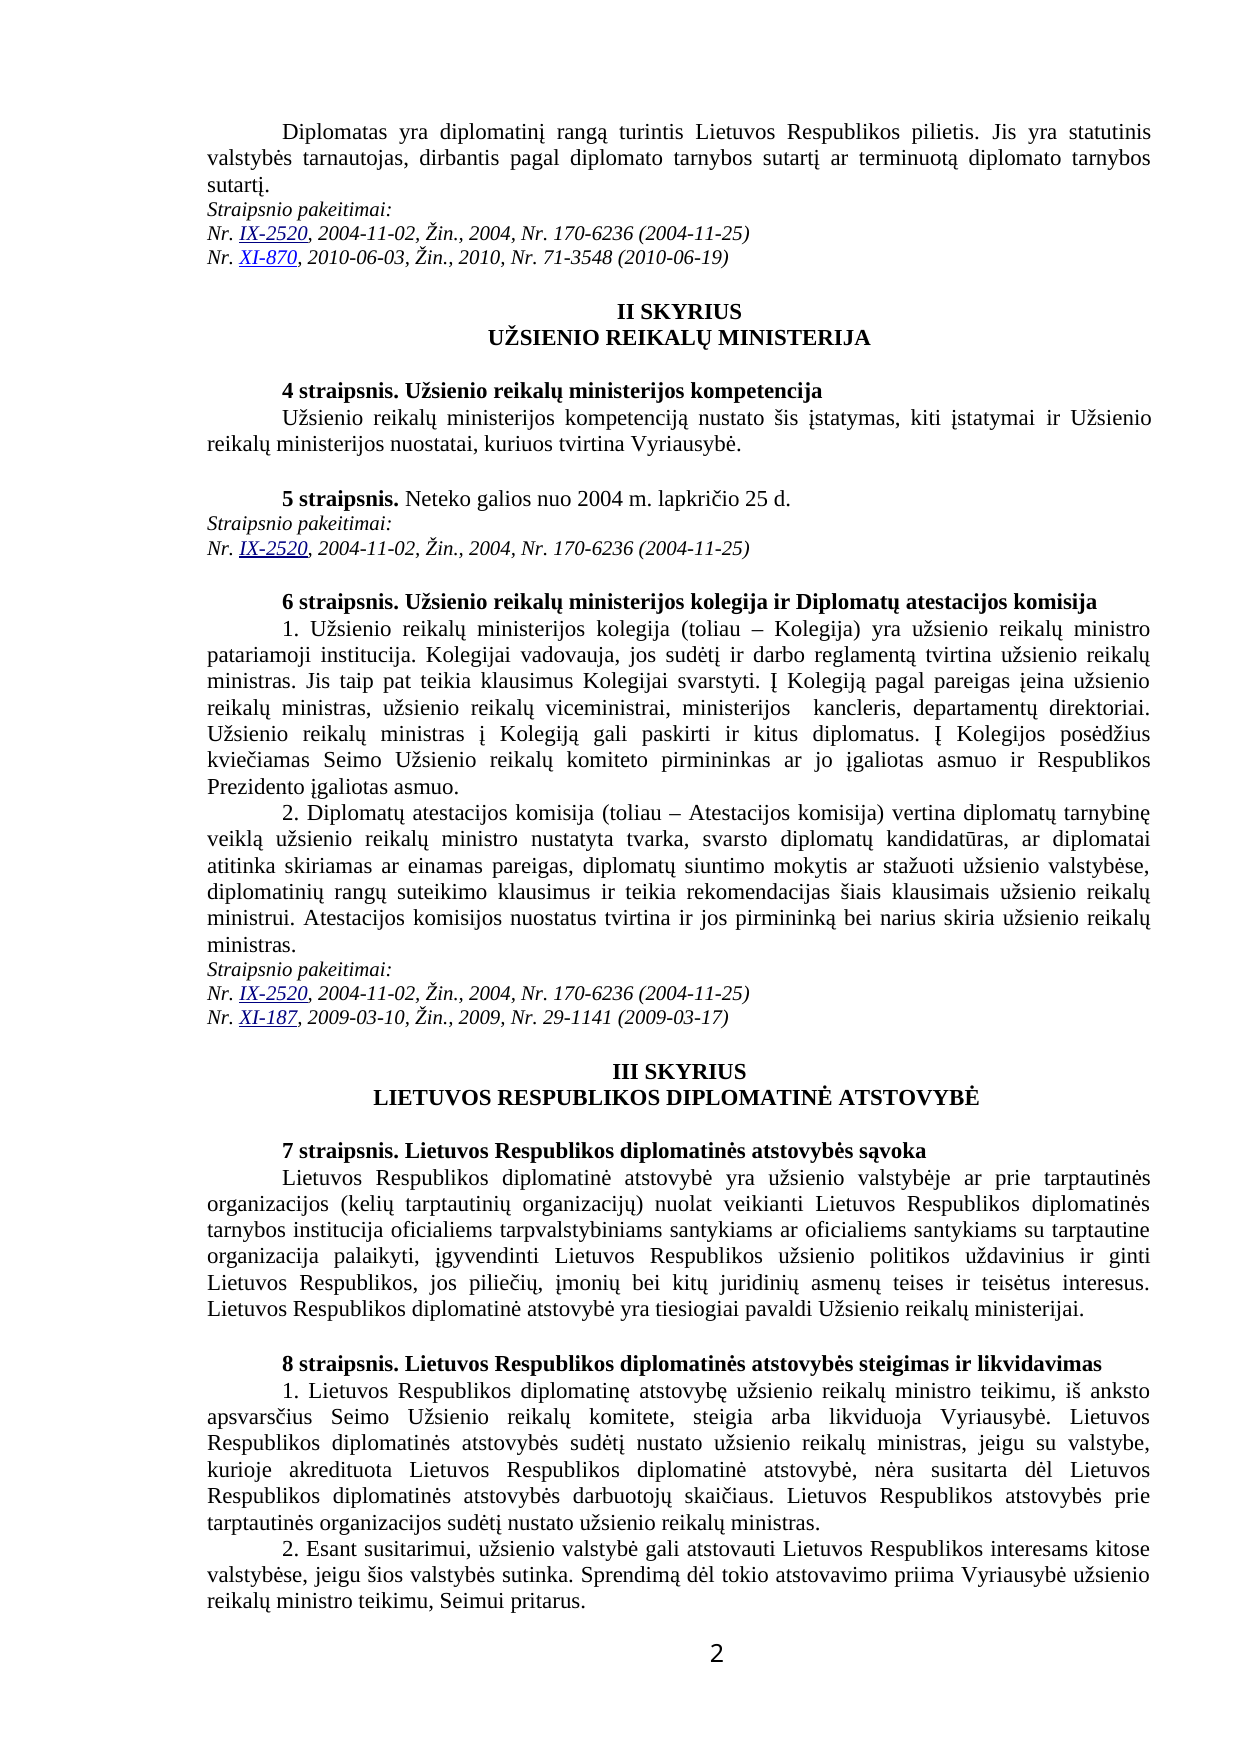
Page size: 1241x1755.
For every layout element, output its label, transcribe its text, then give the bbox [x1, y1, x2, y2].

text Nr. XI-870, 2010-06-03, Žin., 2010, Nr. 71-3548 (2010-06-19) [207, 245, 1152, 269]
text Straipsnio pakeitimai: [207, 511, 1152, 535]
text Straipsnio pakeitimai: [207, 197, 1152, 221]
text 2. Diplomatų atestacijos komisija (toliau – Atestacijos komisija) vertina diplomatų tarnybinę veiklą užsienio reikalų ministro nustatyta tvarka, svarsto diplomatų kandidatūras, ar diplomatai atitinka skiriamas ar einamas pareigas, diplomatų siuntimo mokytis ar stažuoti užsienio valstybėse, diplomatinių rangų suteikimo klausimus ir teikia rekomendacijas šiais klausimais užsienio reikalų ministrui. Atestacijos komisijos nuostatus tvirtina ir jos pirmininką bei narius skiria užsienio reikalų ministras. [207, 799, 1152, 957]
text 6 straipsnis. Užsienio reikalų ministerijos kolegija ir Diplomatų atestacijos komisija [282, 588, 1152, 614]
text Užsienio reikalų ministerijos kompetenciją nustato šis įstatymas, kiti įstatymai ir Užsienio reikalų ministerijos nuostatai, kuriuos tvirtina Vyriausybė. [207, 403, 1152, 456]
text Nr. IX-2520, 2004-11-02, Žin., 2004, Nr. 170-6236 (2004-11-25) [207, 535, 1152, 559]
text Lietuvos Respublikos diplomatinė atstovybė yra užsienio valstybėje ar prie tarptautinės organizacijos (kelių tarptautinių organizacijų) nuolat veikianti Lietuvos Respublikos diplomatinės tarnybos institucija oficialiems tarpvalstybiniams santykiams ar oficialiems santykiams su tarptautine organizacija palaikyti, įgyvendinti Lietuvos Respublikos užsienio politikos uždavinius ir ginti Lietuvos Respublikos, jos piliečių, įmonių bei kitų juridinių asmenų teises ir teisėtus interesus. Lietuvos Respublikos diplomatinė atstovybė yra tiesiogiai pavaldi Užsienio reikalų ministerijai. [207, 1163, 1152, 1322]
text 8 straipsnis. Lietuvos Respublikos diplomatinės atstovybės steigimas ir likvidavimas [282, 1350, 1152, 1377]
text 7 straipsnis. Lietuvos Respublikos diplomatinės atstovybės sąvoka [207, 1137, 1152, 1163]
text 4 straipsnis. Užsienio reikalų ministerijos kompetencija [207, 377, 1152, 403]
text 1. Užsienio reikalų ministerijos kolegija (toliau – Kolegija) yra užsienio reikalų ministro patariamoji institucija. Kolegijai vadovauja, jos sudėtį ir darbo reglamentą tvirtina užsienio reikalų ministras. Jis taip pat teikia klausimus Kolegijai svarstyti. Į Kolegiją pagal pareigas įeina užsienio reikalų ministras, užsienio reikalų viceministrai, ministerijos kancleris, departamentų direktoriai. Užsienio reikalų ministras į Kolegiją gali paskirti ir kitus diplomatus. Į Kolegijos posėdžius kviečiamas Seimo Užsienio reikalų komiteto pirmininkas ar jo įgaliotas asmuo ir Respublikos Prezidento įgaliotas asmuo. [207, 614, 1152, 799]
text III SKYRIUS [207, 1058, 1152, 1084]
text Nr. IX-2520, 2004-11-02, Žin., 2004, Nr. 170-6236 (2004-11-25) [207, 981, 1152, 1005]
text Nr. IX-2520, 2004-11-02, Žin., 2004, Nr. 170-6236 (2004-11-25) [207, 221, 1152, 245]
text LIETUVOS RESPUBLIKOS DIPLOMATINĖ ATSTOVYBĖ [207, 1084, 1152, 1111]
text Straipsnio pakeitimai: [207, 957, 1152, 981]
text UŽSIENIO REIKALŲ MINISTERIJA [207, 324, 1152, 351]
text Nr. XI-187, 2009-03-10, Žin., 2009, Nr. 29-1141 (2009-03-17) [207, 1005, 1152, 1029]
text 1. Lietuvos Respublikos diplomatinę atstovybę užsienio reikalų ministro teikimu, iš anksto apsvarsčius Seimo Užsienio reikalų komitete, steigia arba likviduoja Vyriausybė. Lietuvos Respublikos diplomatinės atstovybės sudėtį nustato užsienio reikalų ministras, jeigu su valstybe, kurioje akredituota Lietuvos Respublikos diplomatinė atstovybė, nėra susitarta dėl Lietuvos Respublikos diplomatinės atstovybės darbuotojų skaičiaus. Lietuvos Respublikos atstovybės prie tarptautinės organizacijos sudėtį nustato užsienio reikalų ministras. [207, 1377, 1152, 1535]
text Diplomatas yra diplomatinį rangą turintis Lietuvos Respublikos pilietis. Jis yra statutinis valstybės tarnautojas, dirbantis pagal diplomato tarnybos sutartį ar terminuotą diplomato tarnybos sutartį. [207, 118, 1152, 197]
text 2. Esant susitarimui, užsienio valstybė gali atstovauti Lietuvos Respublikos interesams kitose valstybėse, jeigu šios valstybės sutinka. Sprendimą dėl tokio atstovavimo priima Vyriausybė užsienio reikalų ministro teikimu, Seimui pritarus. [207, 1535, 1152, 1614]
text 5 straipsnis. Neteko galios nuo 2004 m. lapkričio 25 d. [207, 485, 1152, 511]
text II SKYRIUS [207, 298, 1152, 324]
